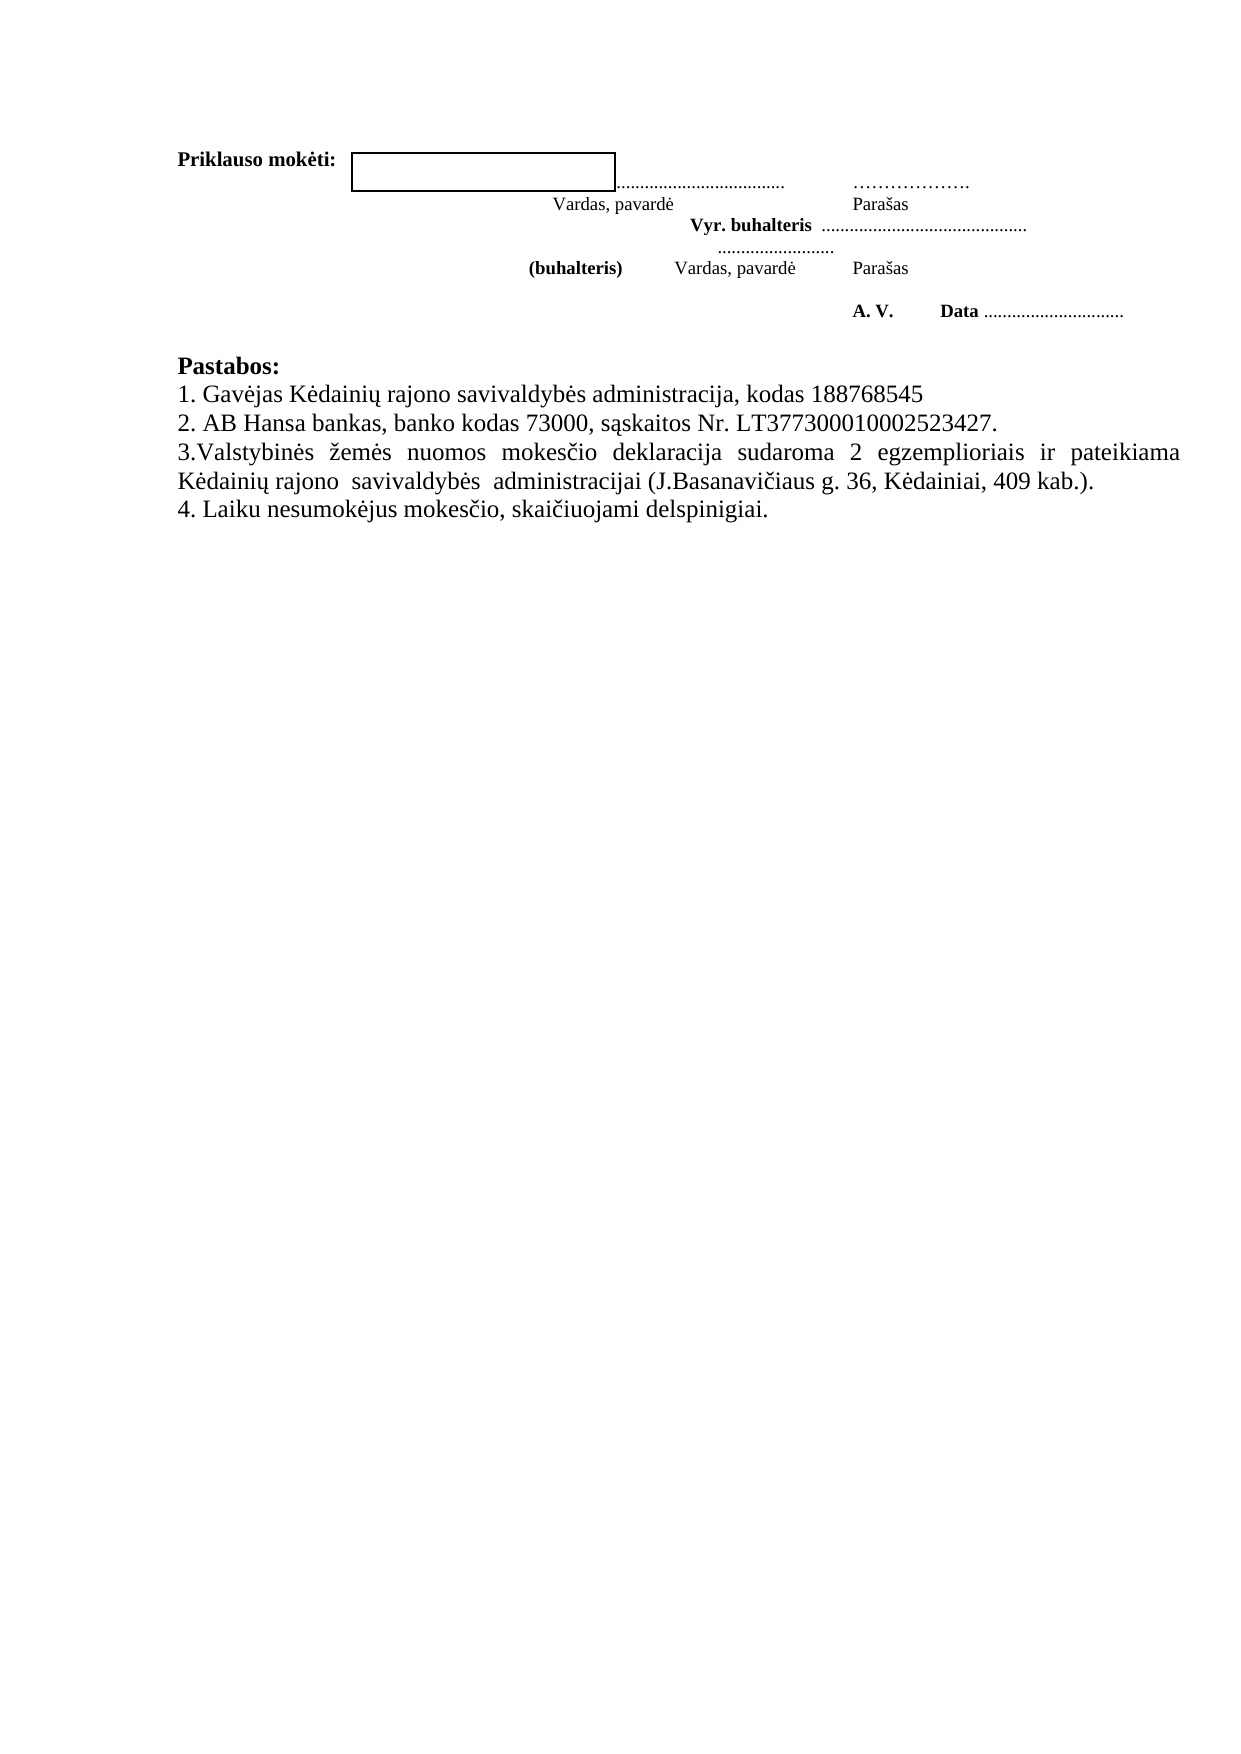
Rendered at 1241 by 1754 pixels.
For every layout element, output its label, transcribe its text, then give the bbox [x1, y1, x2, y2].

text 4. Laiku nesumokėjus mokesčio, skaičiuojami delspinigiai. [177, 494, 1181, 523]
text (buhalteris) Vardas, pavardė Parašas [177, 257, 1181, 279]
text Vyr. buhalteris ............................................ ......................... [582, 214, 1181, 257]
text Priklauso mokėti: [177, 147, 1181, 171]
text A. V. Data .............................. [852, 300, 1181, 322]
text 1. Gavėjas Kėdainių rajono savivaldybės administracija, kodas 188768545 [177, 379, 1181, 408]
text 3.Valstybinės žemės nuomos mokesčio deklaracija sudaroma 2 egzemplioriais ir pateikiama Kėdainių rajono savivaldybės administracijai (J.Basanavičiaus g. 36, Kėdainiai, 409 kab.). [177, 437, 1181, 494]
text 2. AB Hansa bankas, banko kodas 73000, sąskaitos Nr. LT377300010002523427. [177, 408, 1181, 437]
text Vadovas .................................... ………………. [177, 171, 1181, 193]
text Pastabos: [177, 351, 1181, 379]
text Vardas, pavardė Parašas [177, 193, 1181, 214]
